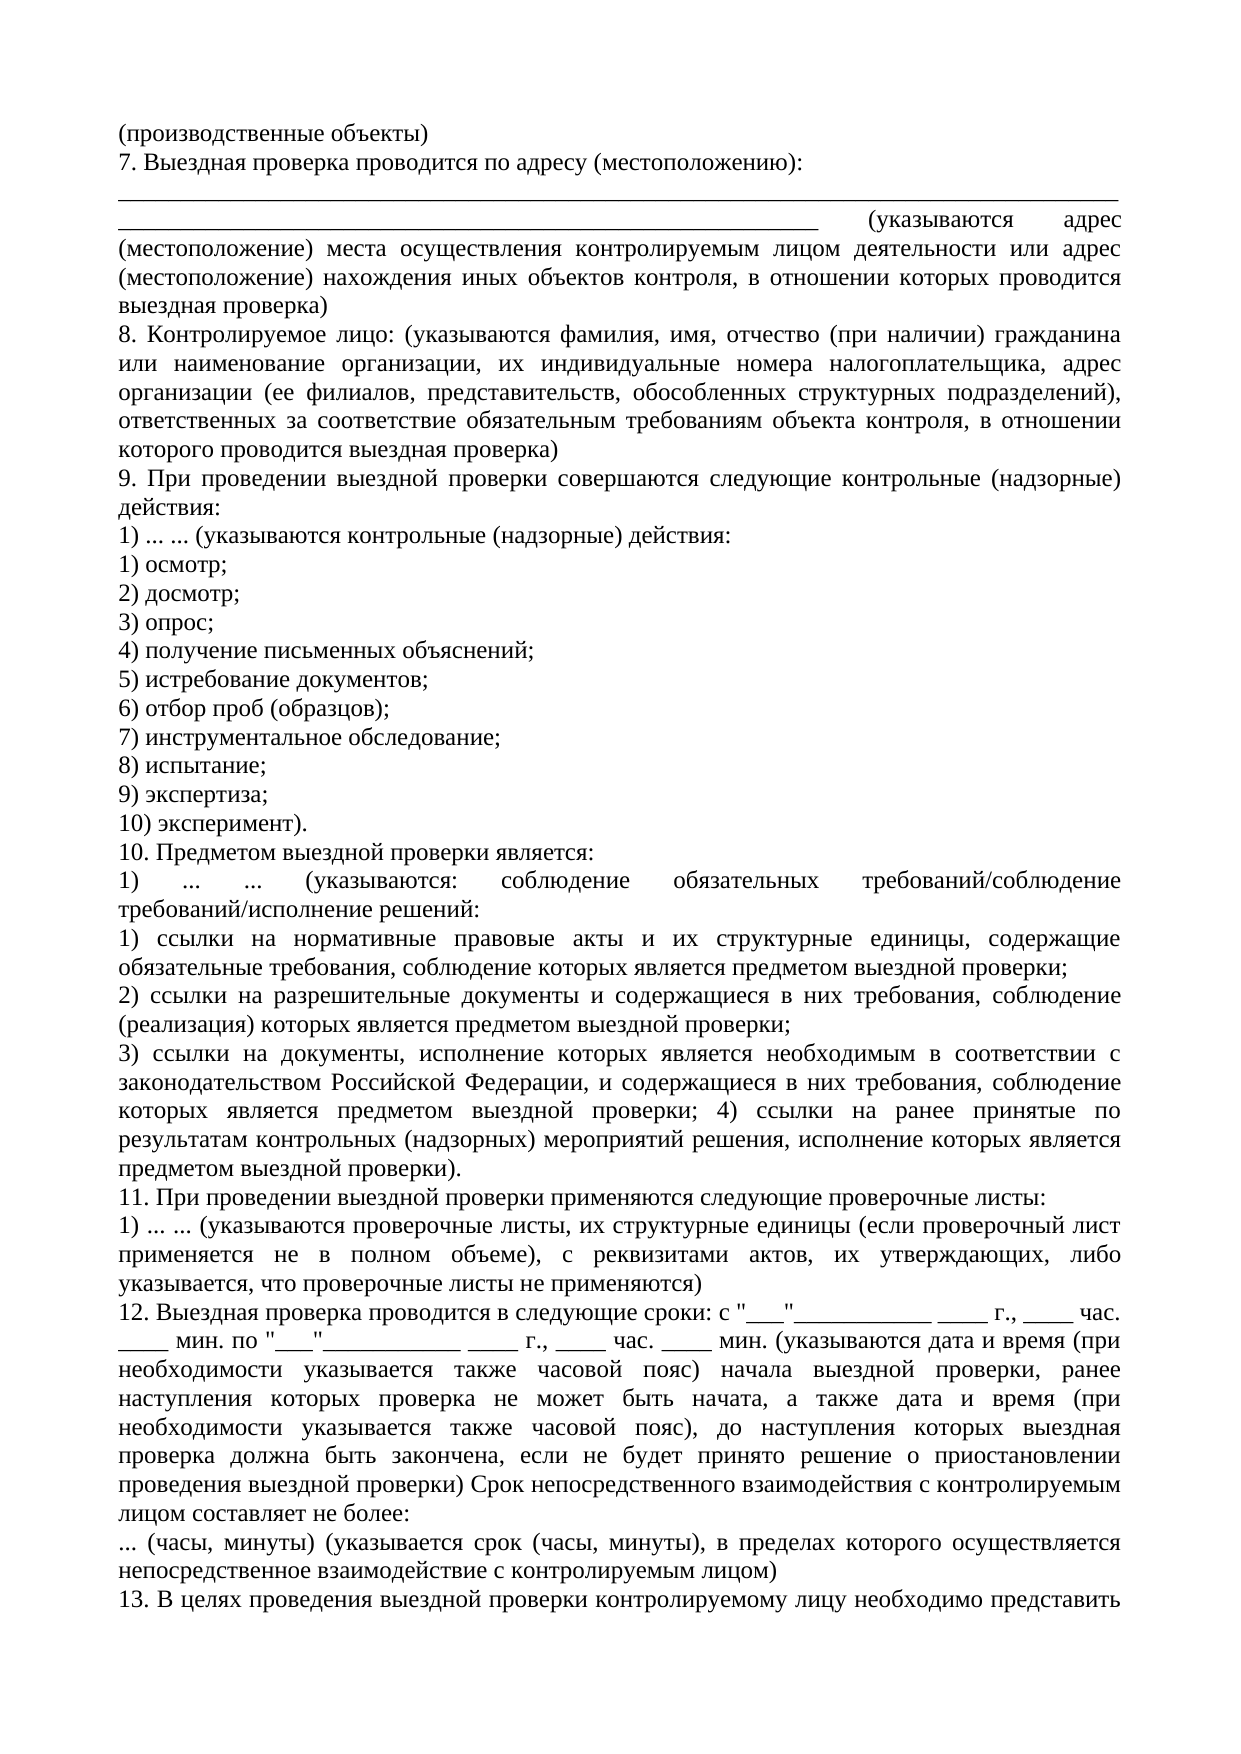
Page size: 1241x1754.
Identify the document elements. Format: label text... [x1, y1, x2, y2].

text 8. Контролируемое лицо: (указываются фамилия, имя, отчество (при наличии) гражданина или наименование организации, их индивидуальные номера налогоплательщика, адрес организации (ее филиалов, представительств, обособленных структурных подразделений), ответственных за соответствие обязательным требованиям объекта контроля, в отношении которого проводится выездная проверка) [118, 319, 1122, 463]
text 2) ссылки на разрешительные документы и содержащиеся в них требования, соблюдение (реализация) которых является предметом выездной проверки; [118, 981, 1122, 1038]
text 13. В целях проведения выездной проверки контролируемому лицу необходимо представить [118, 1584, 1122, 1613]
text (производственные объекты) [118, 118, 1122, 147]
text ________________________________________________________________________________________________________________________________________ (указываются адрес (местоположение) места осуществления контролируемым лицом деятельности или адрес (местоположение) нахождения иных объектов контроля, в отношении которых проводится выездная проверка) [118, 176, 1122, 319]
text 10) эксперимент). [118, 808, 1122, 837]
text 8) испытание; [118, 751, 1122, 779]
text 1) ... ... (указываются: соблюдение обязательных требований/соблюдение требований/исполнение решений: [118, 866, 1122, 923]
text 1) ... ... (указываются контрольные (надзорные) действия: [118, 521, 1122, 549]
text 2) досмотр; [118, 578, 1122, 607]
text 5) истребование документов; [118, 664, 1122, 693]
text 7. Выездная проверка проводится по адресу (местоположению): [118, 147, 1122, 176]
text 3) опрос; [118, 607, 1122, 636]
text 10. Предметом выездной проверки является: [118, 837, 1122, 866]
text 3) ссылки на документы, исполнение которых является необходимым в соответствии с законодательством Российской Федерации, и содержащиеся в них требования, соблюдение которых является предметом выездной проверки; 4) ссылки на ранее принятые по результатам контрольных (надзорных) мероприятий решения, исполнение которых является предметом выездной проверки). [118, 1038, 1122, 1182]
text 1) ссылки на нормативные правовые акты и их структурные единицы, содержащие обязательные требования, соблюдение которых является предметом выездной проверки; [118, 923, 1122, 981]
text 1) осмотр; [118, 549, 1122, 578]
text 4) получение письменных объяснений; [118, 636, 1122, 664]
text 9) экспертиза; [118, 779, 1122, 808]
text 7) инструментальное обследование; [118, 722, 1122, 751]
text ... (часы, минуты) (указывается срок (часы, минуты), в пределах которого осуществляется непосредственное взаимодействие с контролируемым лицом) [118, 1527, 1122, 1584]
text 9. При проведении выездной проверки совершаются следующие контрольные (надзорные) действия: [118, 463, 1122, 521]
text 11. При проведении выездной проверки применяются следующие проверочные листы: [118, 1182, 1122, 1211]
text 12. Выездная проверка проводится в следующие сроки: с "___"___________ ____ г., ____ час. ____ мин. по "___"___________ ____ г., ____ час. ____ мин. (указываются дата и время (при необходимости указывается также часовой пояс) начала выездной проверки, ранее наступления которых проверка не может быть начата, а также дата и время (при необходимости указывается также часовой пояс), до наступления которых выездная проверка должна быть закончена, если не будет принято решение о приостановлении проведения выездной проверки) Срок непосредственного взаимодействия с контролируемым лицом составляет не более: [118, 1297, 1122, 1527]
text 1) ... ... (указываются проверочные листы, их структурные единицы (если проверочный лист применяется не в полном объеме), с реквизитами актов, их утверждающих, либо указывается, что проверочные листы не применяются) [118, 1211, 1122, 1297]
text 6) отбор проб (образцов); [118, 693, 1122, 722]
